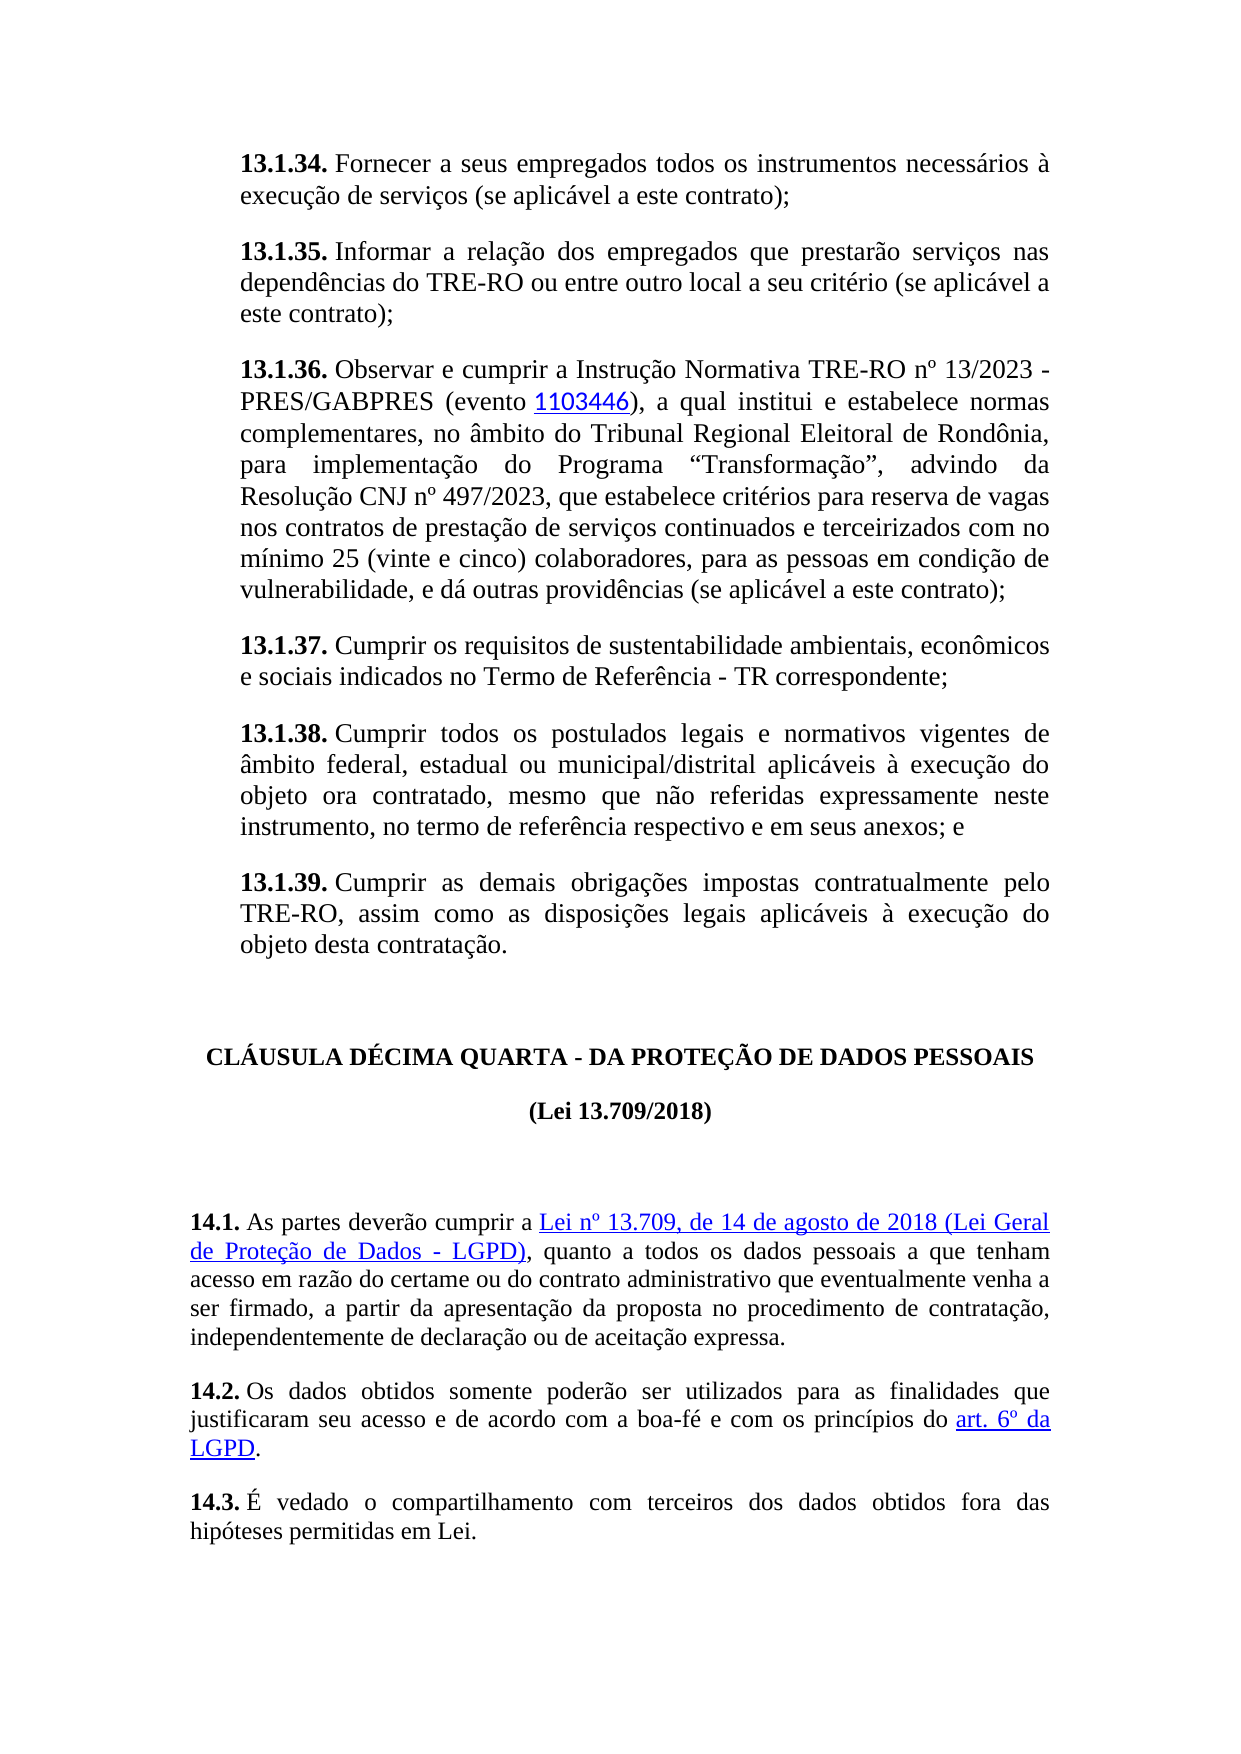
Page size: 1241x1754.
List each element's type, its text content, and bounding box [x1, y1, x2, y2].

text 13.1.34. Fornecer a seus empregados todos os instrumentos necessários à execução de serviços (se aplicável a este contrato); [240, 148, 1051, 210]
text 14.2. Os dados obtidos somente poderão ser utilizados para as finalidades que justificaram seu acesso e de acordo com a boa-fé e com os princípios do art. 6º da LGPD. [190, 1376, 1051, 1462]
text 13.1.35. Informar a relação dos empregados que prestarão serviços nas dependências do TRE-RO ou entre outro local a seu critério (se aplicável a este contrato); [240, 235, 1051, 328]
text 13.1.38. Cumprir todos os postulados legais e normativos vigentes de âmbito federal, estadual ou municipal/distrital aplicáveis à execução do objeto ora contratado, mesmo que não referidas expressamente neste instrumento, no termo de referência respectivo e em seus anexos; e [240, 717, 1051, 841]
text (Lei 13.709/2018) [190, 1096, 1051, 1124]
text 13.1.37. Cumprir os requisitos de sustentabilidade ambientais, econômicos e sociais indicados no Termo de Referência - TR correspondente; [240, 629, 1051, 692]
text 13.1.39. Cumprir as demais obrigações impostas contratualmente pelo TRE-RO, assim como as disposições legais aplicáveis à execução do objeto desta contratação. [240, 866, 1051, 960]
text 14.1. As partes deverão cumprir a Lei nº 13.709, de 14 de agosto de 2018 (Lei Geral de Proteção de Dados - LGPD), quanto a todos os dados pessoais a que tenham acesso em razão do certame ou do contrato administrativo que eventualmente venha a ser firmado, a partir da apresentação da proposta no procedimento de contratação, independentemente de declaração ou de aceitação expressa. [190, 1207, 1051, 1351]
text 13.1.36. Observar e cumprir a Instrução Normativa TRE-RO nº 13/2023 - PRES/GABPRES (evento 1103446), a qual institui e estabelece normas complementares, no âmbito do Tribunal Regional Eleitoral de Rondônia, para implementação do Programa “Transformação”, advindo da Resolução CNJ nº 497/2023, que estabelece critérios para reserva de vagas nos contratos de prestação de serviços continuados e terceirizados com no mínimo 25 (vinte e cinco) colaboradores, para as pessoas em condição de vulnerabilidade, e dá outras providências (se aplicável a este contrato); [240, 353, 1051, 604]
text 14.3. É vedado o compartilhamento com terceiros dos dados obtidos fora das hipóteses permitidas em Lei. [190, 1487, 1051, 1544]
text CLÁUSULA DÉCIMA QUARTA - DA PROTEÇÃO DE DADOS PESSOAIS [190, 1042, 1051, 1071]
